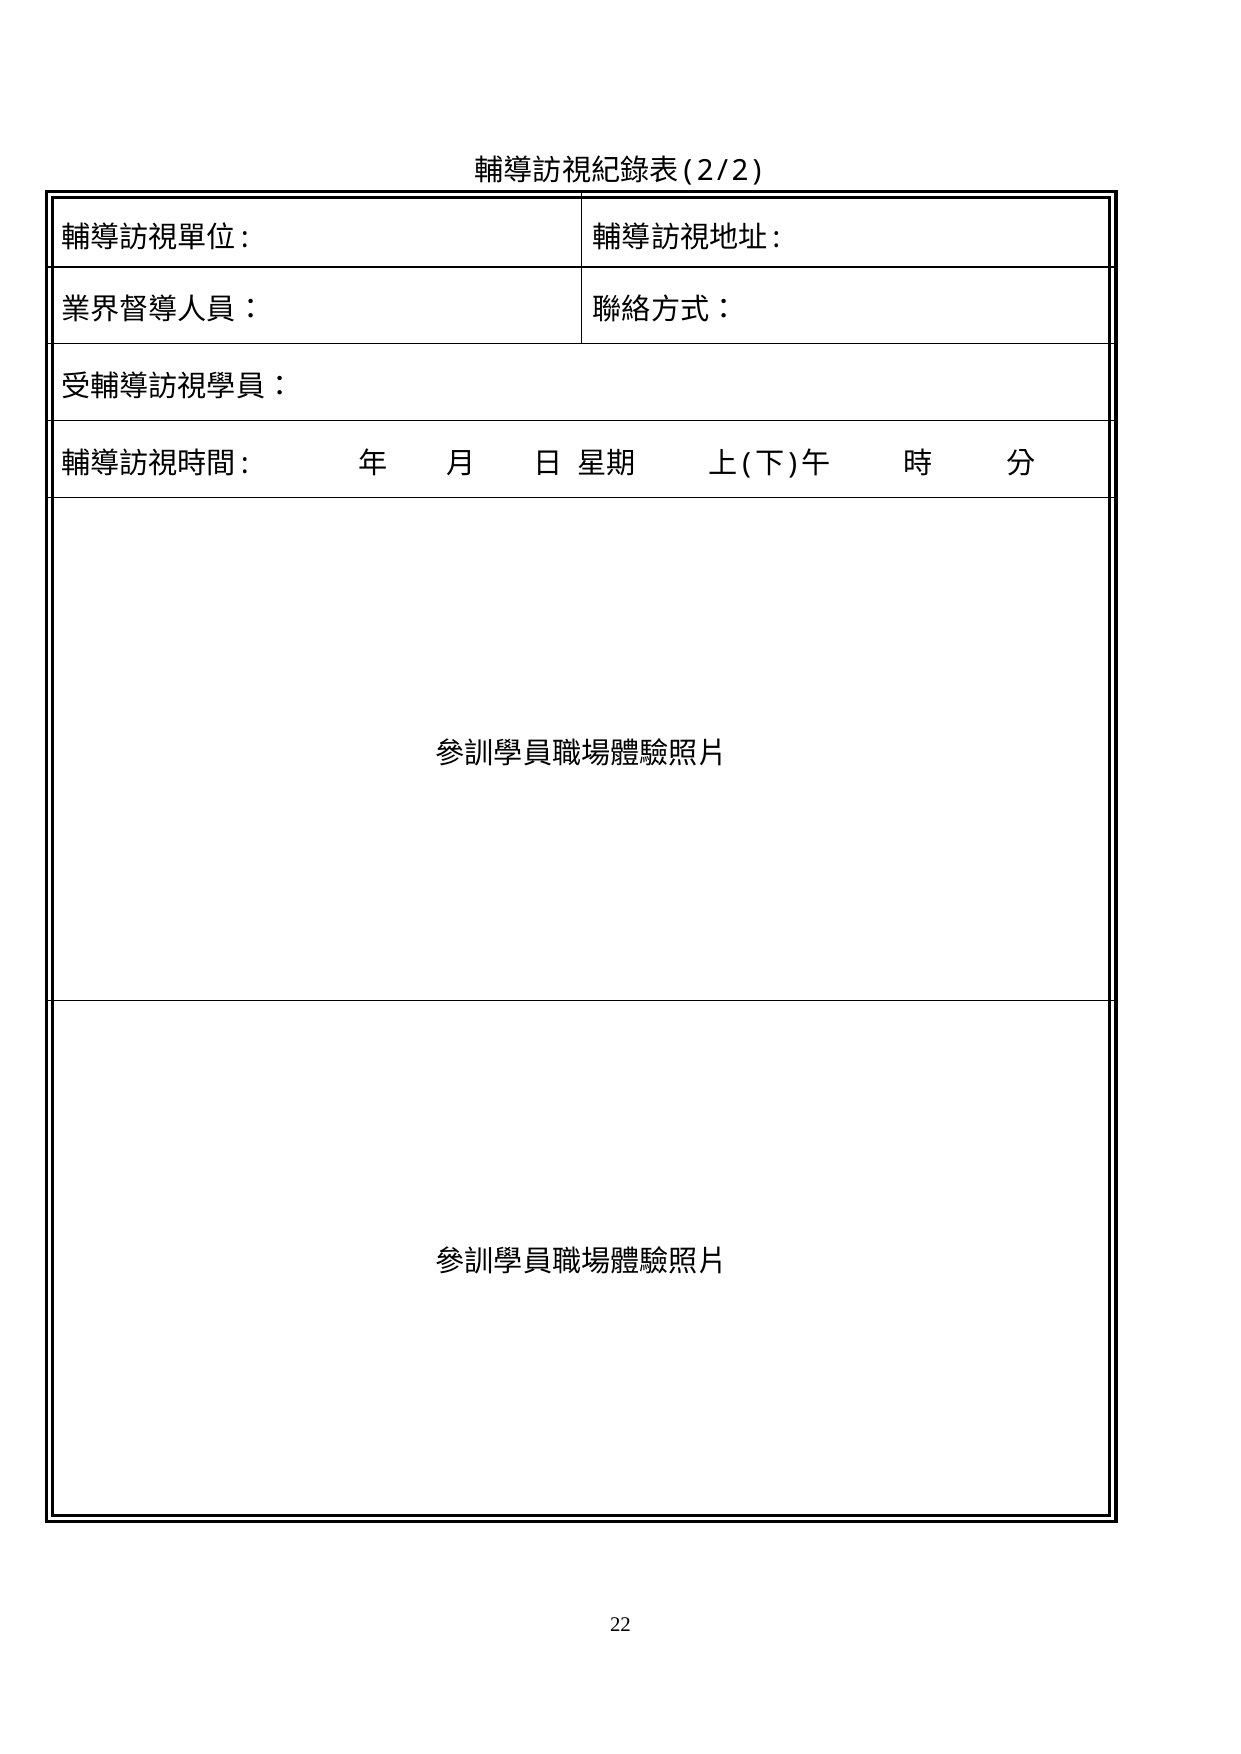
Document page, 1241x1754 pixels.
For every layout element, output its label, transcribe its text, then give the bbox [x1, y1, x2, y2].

table_header 輔導訪視地址: [582, 193, 1113, 266]
table_cell 參訓學員職場體驗照片 [54, 498, 1108, 1000]
table_header 輔導訪視單位: [50, 193, 581, 266]
table_cell 輔導訪視時間: 年 月 日 星期 上(下)午 時 分 [54, 421, 1108, 497]
table_cell 聯絡方式： [582, 268, 1108, 343]
table_cell 參訓學員職場體驗照片 [54, 1001, 1108, 1513]
table_cell 業界督導人員： [54, 268, 581, 343]
table_cell 受輔導訪視學員： [54, 344, 1108, 420]
text 輔導訪視紀錄表(2/2) [142, 142, 1098, 190]
